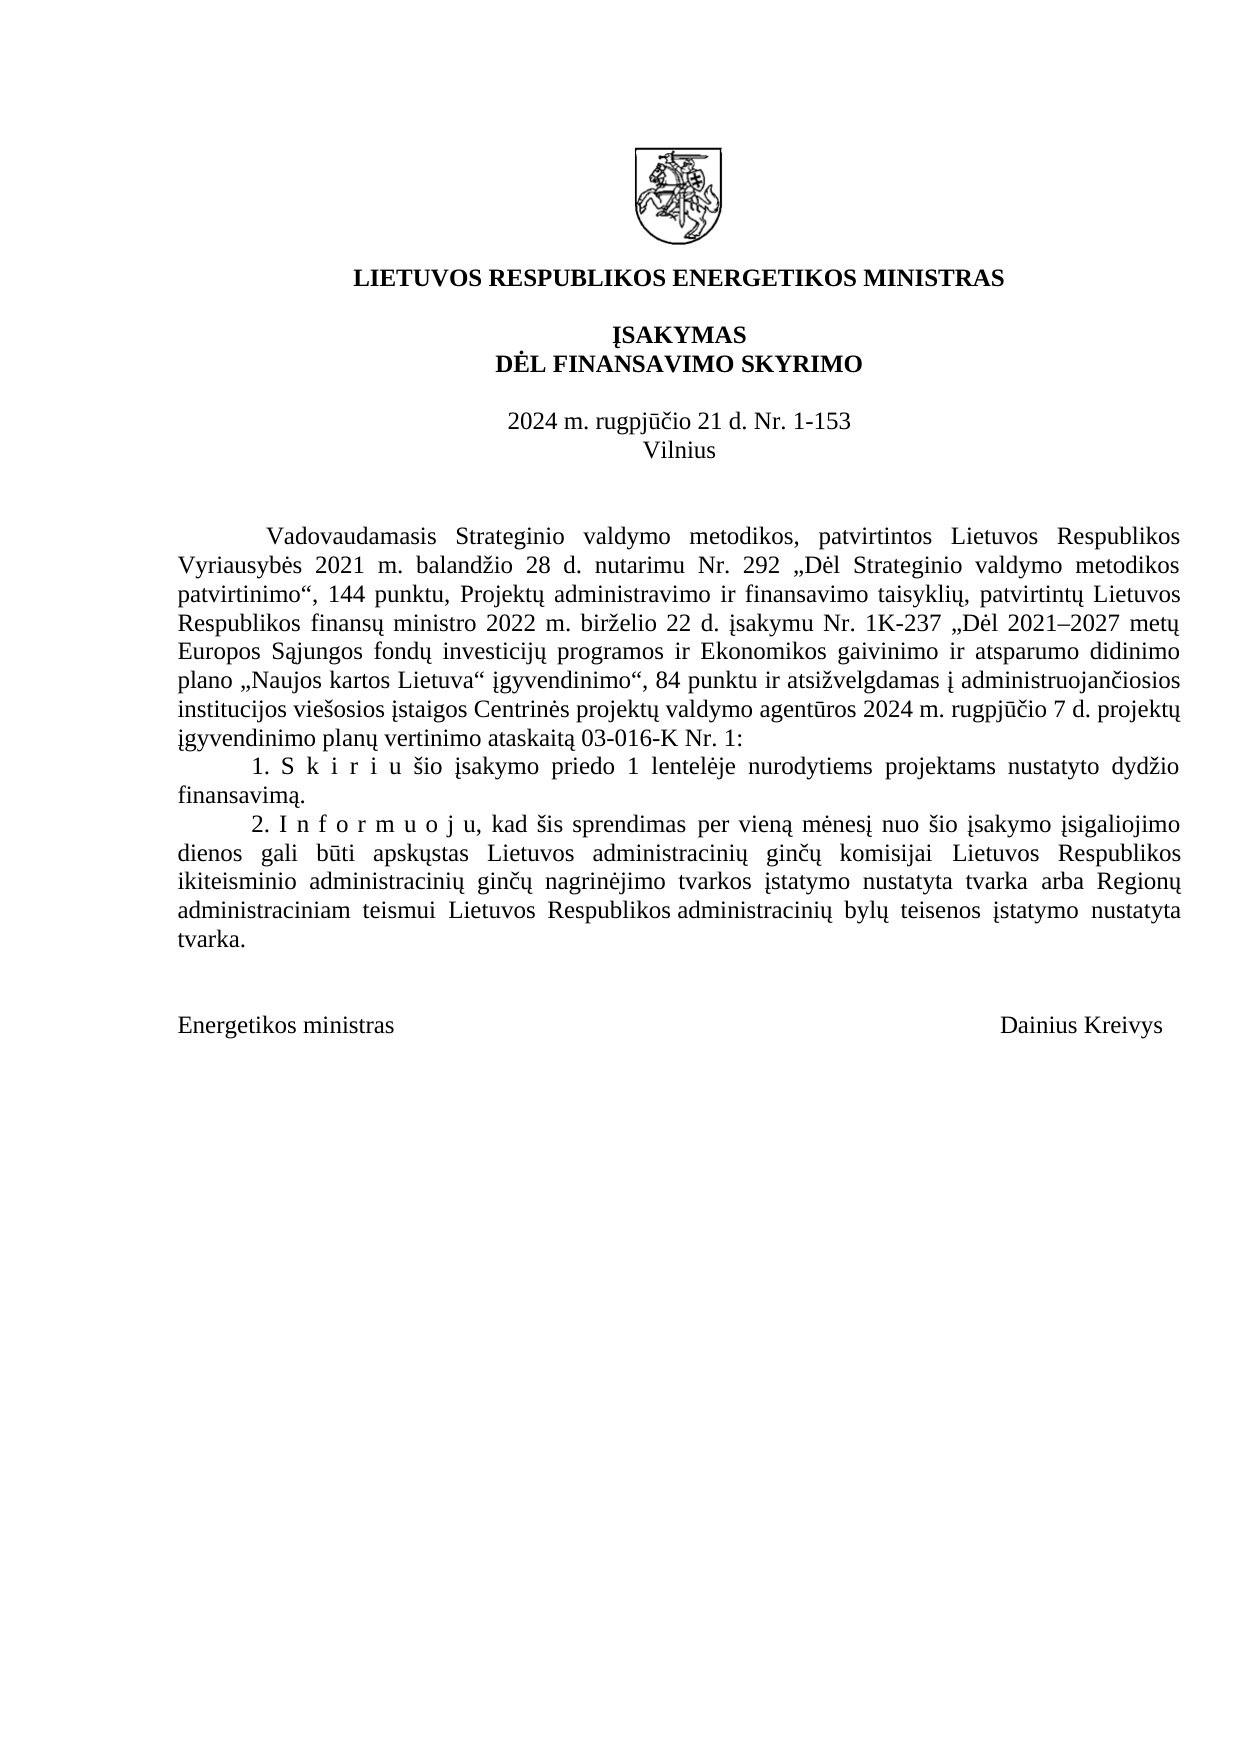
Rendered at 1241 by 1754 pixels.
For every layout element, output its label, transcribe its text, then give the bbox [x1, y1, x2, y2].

text 2. I n f o r m u o j u, kad šis sprendimas per vieną mėnesį nuo šio įsakymo įsigaliojimo dienos gali būti apskųstas Lietuvos administracinių ginčų komisijai Lietuvos Respublikos ikiteisminio administracinių ginčų nagrinėjimo tvarkos įstatymo nustatyta tvarka arba Regionų administraciniam teismui Lietuvos Respublikos administracinių bylų teisenos įstatymo nustatyta tvarka. [177, 809, 1181, 953]
text Energetikos ministras Dainius Kreivys [177, 1010, 1181, 1039]
text DĖL finansavimo skyrimo [177, 349, 1181, 378]
text 1. S k i r i u šio įsakymo priedo 1 lentelėje nurodytiems projektams nustatyto dydžio finansavimą. [177, 751, 1181, 809]
text 2024 m. rugpjūčio 21 d. Nr. 1-153 [177, 406, 1181, 435]
text Vadovaudamasis Strateginio valdymo metodikos, patvirtintos Lietuvos Respublikos Vyriausybės 2021 m. balandžio 28 d. nutarimu Nr. 292 „Dėl Strateginio valdymo metodikos patvirtinimo“, 144 punktu, Projektų administravimo ir finansavimo taisyklių, patvirtintų Lietuvos Respublikos finansų ministro 2022 m. birželio 22 d. įsakymu Nr. 1K-237 „Dėl 2021–2027 metų Europos Sąjungos fondų investicijų programos ir Ekonomikos gaivinimo ir atsparumo didinimo plano „Naujos kartos Lietuva“ įgyvendinimo“, 84 punktu ir atsižvelgdamas į administruojančiosios institucijos viešosios įstaigos Centrinės projektų valdymo agentūros 2024 m. rugpjūčio 7 d. projektų įgyvendinimo planų vertinimo ataskaitą 03-016-K Nr. 1: [177, 521, 1181, 751]
text LIETUVOS RESPUBLIKOS ENERGETIKOS MINISTRAS [177, 263, 1181, 291]
text Vilnius [177, 435, 1181, 464]
text įsakymas [177, 320, 1181, 349]
